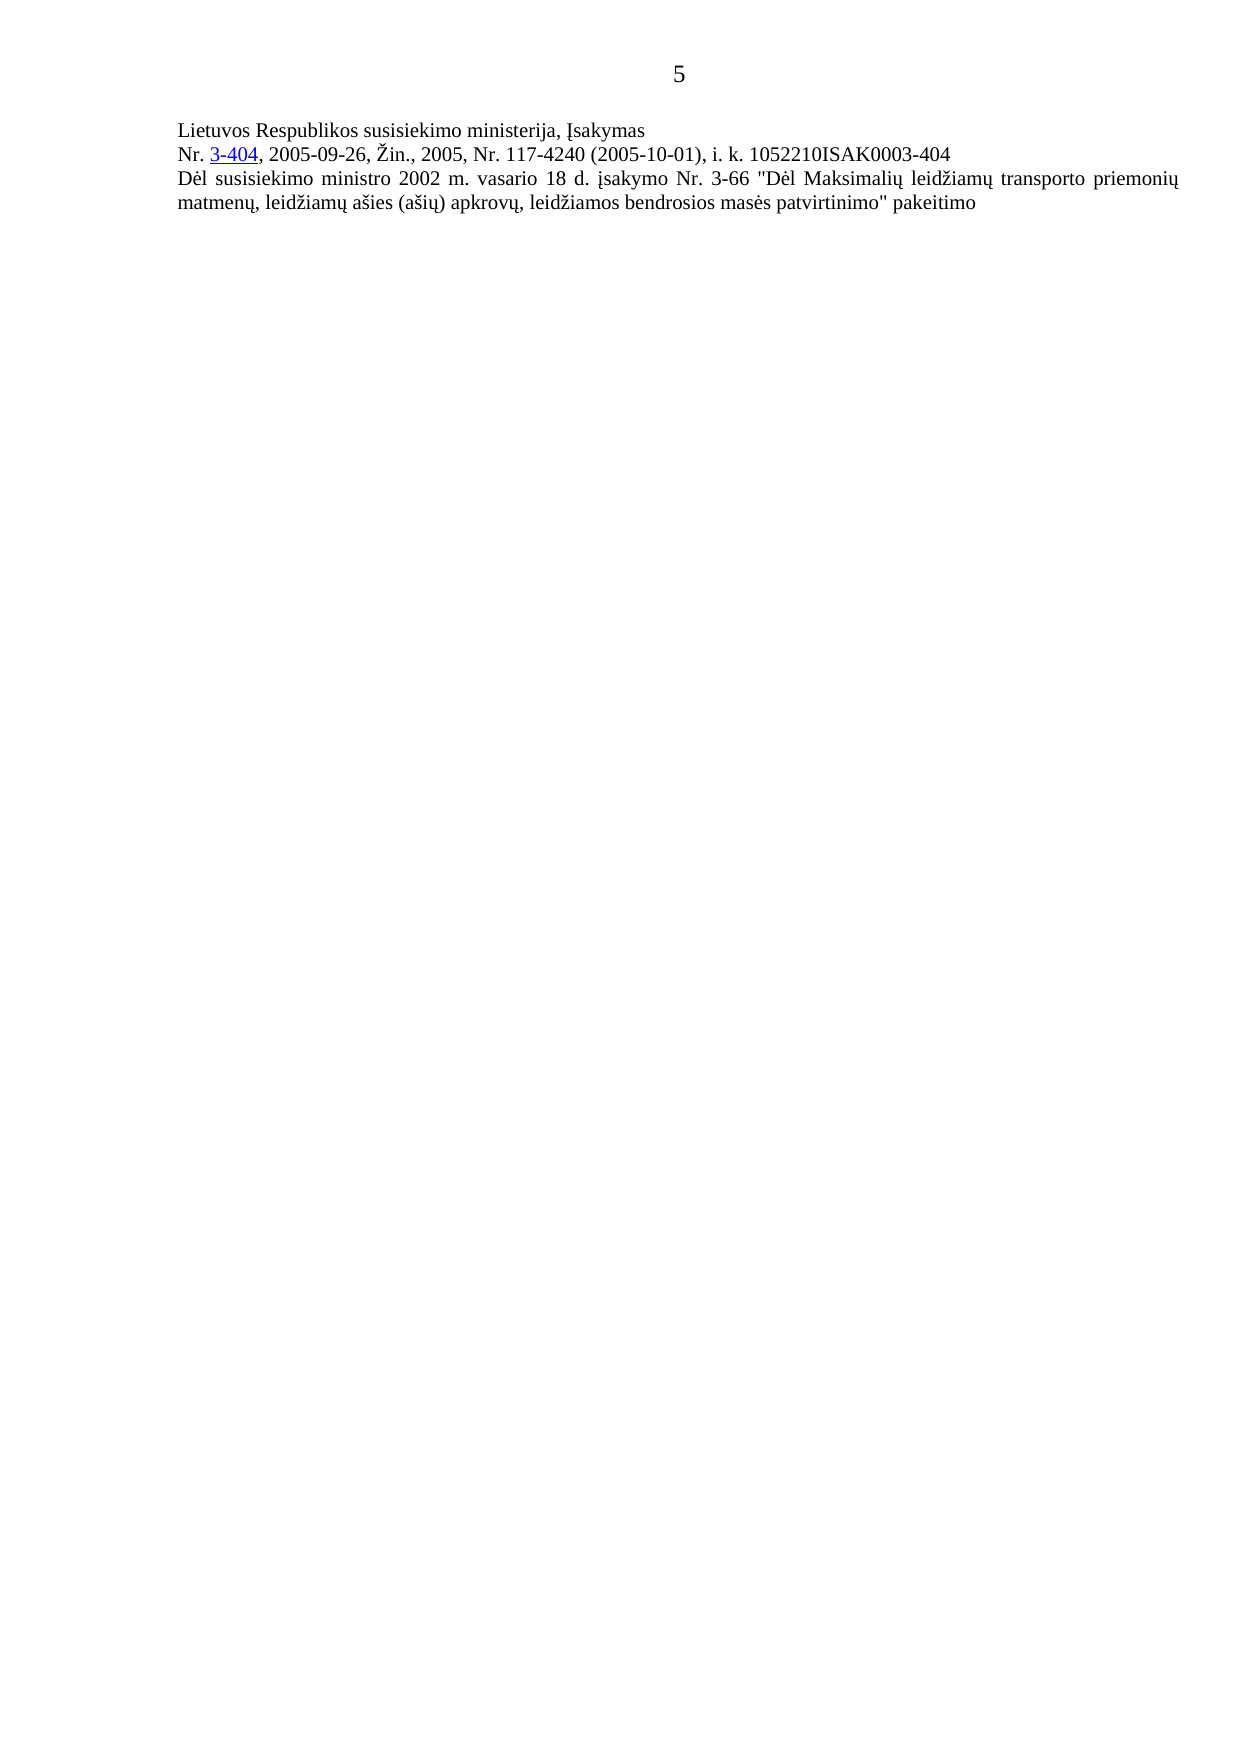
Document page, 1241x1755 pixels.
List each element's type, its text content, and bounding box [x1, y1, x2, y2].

text Lietuvos Respublikos susisiekimo ministerija, Įsakymas [177, 118, 1181, 142]
text Nr. 3-404, 2005-09-26, Žin., 2005, Nr. 117-4240 (2005-10-01), i. k. 1052210ISAK0003-404 [177, 142, 1181, 166]
text Dėl susisiekimo ministro 2002 m. vasario 18 d. įsakymo Nr. 3-66 "Dėl Maksimalių leidžiamų transporto priemonių matmenų, leidžiamų ašies (ašių) apkrovų, leidžiamos bendrosios masės patvirtinimo" pakeitimo [177, 166, 1181, 214]
